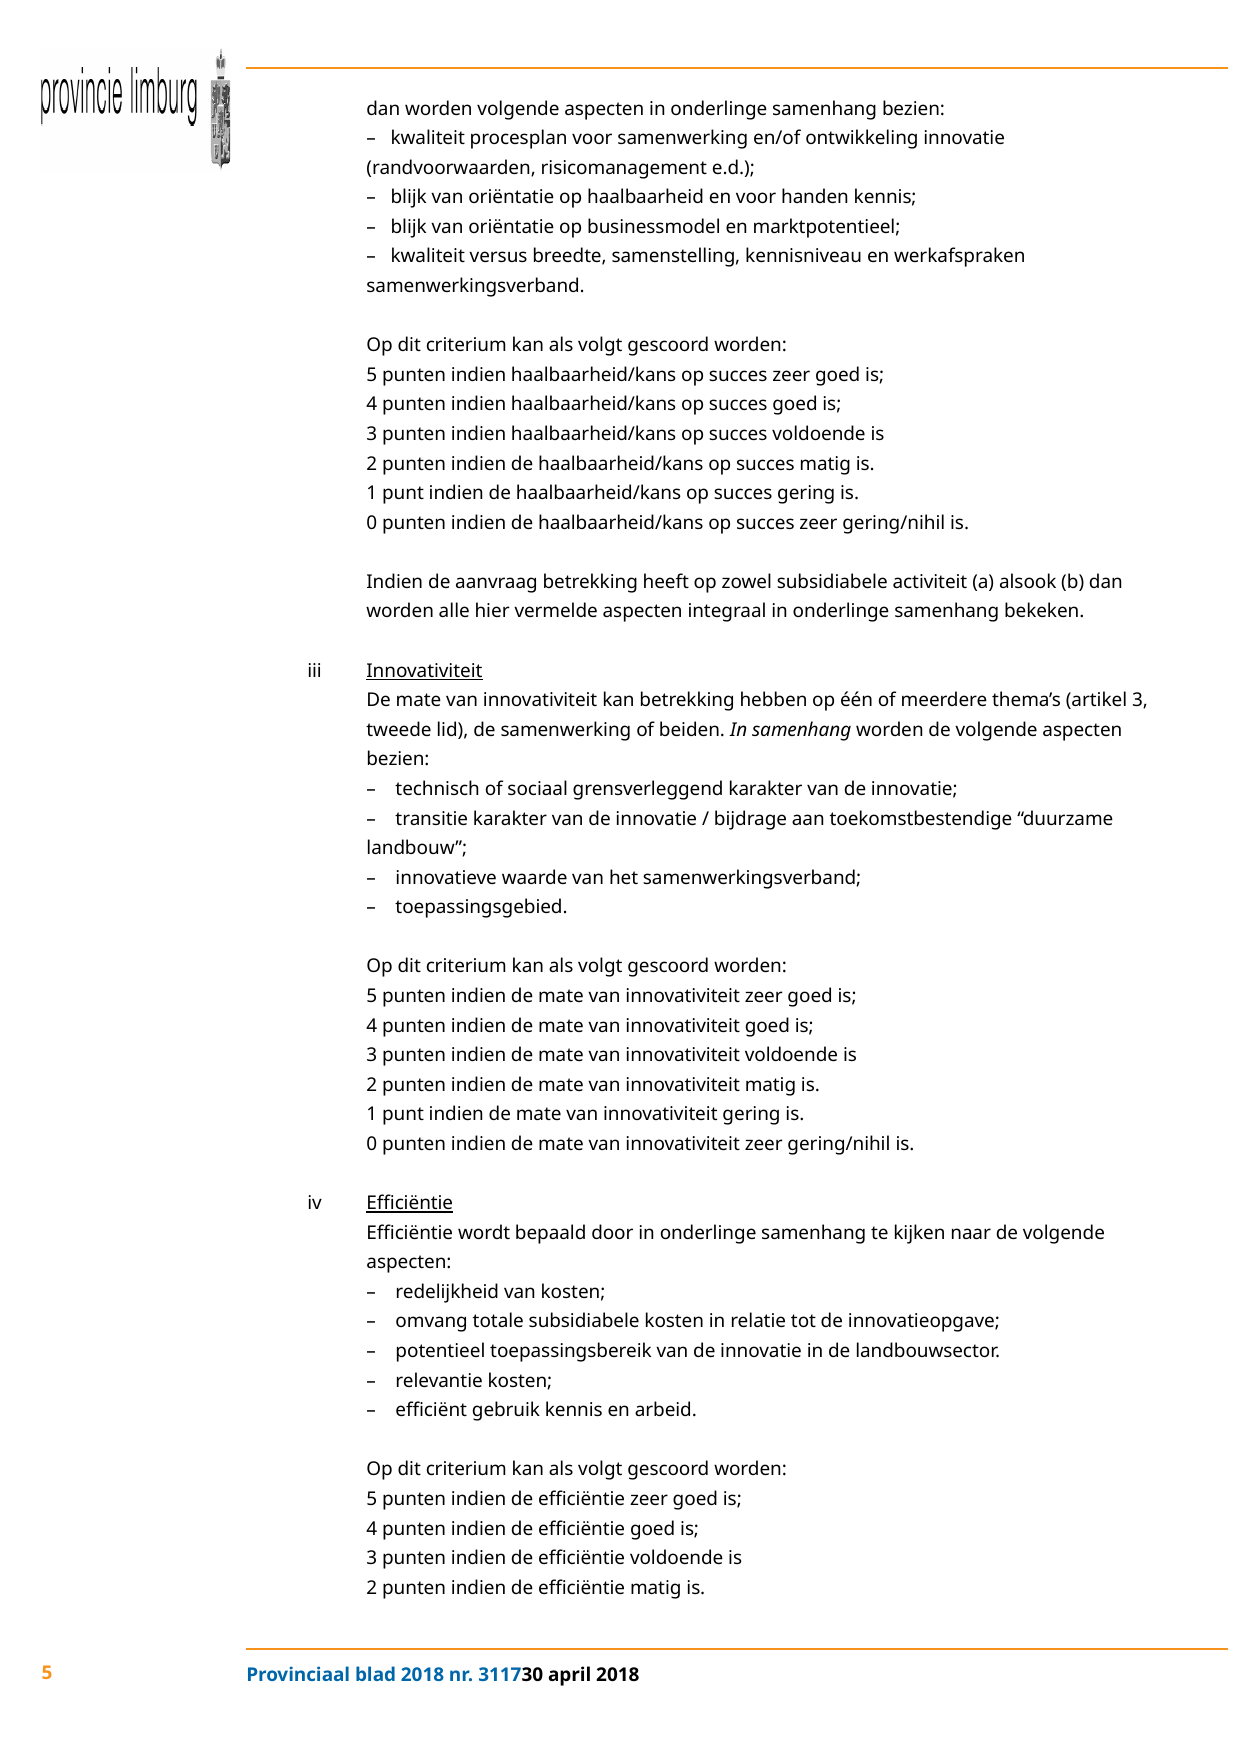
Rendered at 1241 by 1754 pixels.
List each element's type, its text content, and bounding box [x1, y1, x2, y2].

list 4 punten indien de efficiëntie goed is; [307, 1515, 1152, 1541]
list – toepassingsgebied. [307, 893, 1152, 919]
list – omvang totale subsidiabele kosten in relatie tot de innovatieopgave; [307, 1308, 1152, 1333]
list Op dit criterium kan als volgt gescoord worden: [307, 1456, 1152, 1481]
picture [41, 47, 231, 172]
list 5 punten indien haalbaarheid/kans op succes zeer goed is; [307, 361, 1152, 387]
list Innovativiteit [307, 657, 1152, 683]
list – blijk van oriëntatie op haalbaarheid en voor handen kennis; [307, 183, 1152, 209]
list 2 punten indien de haalbaarheid/kans op succes matig is. [307, 450, 1152, 476]
list – potentieel toepassingsbereik van de innovatie in de landbouwsector. [307, 1337, 1152, 1363]
list dan worden volgende aspecten in onderlinge samenhang bezien: [307, 95, 1152, 121]
list Op dit criterium kan als volgt gescoord worden: [307, 331, 1152, 357]
list Efficiëntie [307, 1189, 1152, 1215]
list 4 punten indien de mate van innovativiteit goed is; [307, 1012, 1152, 1038]
list 3 punten indien de mate van innovativiteit voldoende is [307, 1041, 1152, 1067]
list Efficiëntie wordt bepaald door in onderlinge samenhang te kijken naar de volgende aspecten: [307, 1219, 1152, 1274]
list 1 punt indien de haalbaarheid/kans op succes gering is. [307, 479, 1152, 505]
list Op dit criterium kan als volgt gescoord worden: [307, 953, 1152, 978]
list – relevantie kosten; [307, 1367, 1152, 1393]
list 0 punten indien de mate van innovativiteit zeer gering/nihil is. [307, 1130, 1152, 1156]
list 3 punten indien de efficiëntie voldoende is [307, 1544, 1152, 1570]
list 2 punten indien de efficiëntie matig is. [307, 1574, 1152, 1600]
list – transitie karakter van de innovatie / bijdrage aan toekomstbestendige “duurzame landbouw”; [307, 805, 1152, 860]
list – efficiënt gebruik kennis en arbeid. [307, 1396, 1152, 1422]
list Indien de aanvraag betrekking heeft op zowel subsidiabele activiteit (a) alsook (b) dan worden alle hier vermelde aspecten integraal in onderlinge samenhang bekeken. [307, 568, 1152, 623]
list – innovatieve waarde van het samenwerkingsverband; [307, 864, 1152, 890]
list – blijk van oriëntatie op businessmodel en marktpotentieel; [307, 213, 1152, 239]
list 1 punt indien de mate van innovativiteit gering is. [307, 1101, 1152, 1126]
list – kwaliteit procesplan voor samenwerking en/of ontwikkeling innovatie (randvoorwaarden, risicomanagement e.d.); [307, 124, 1152, 180]
list – redelijkheid van kosten; [307, 1278, 1152, 1304]
list – kwaliteit versus breedte, samenstelling, kennisniveau en werkafspraken samenwerkingsverband. [307, 243, 1152, 298]
list 5 punten indien de efficiëntie zeer goed is; [307, 1485, 1152, 1511]
list 3 punten indien haalbaarheid/kans op succes voldoende is [307, 420, 1152, 446]
list – technisch of sociaal grensverleggend karakter van de innovatie; [307, 775, 1152, 801]
list De mate van innovativiteit kan betrekking hebben op één of meerdere thema’s (artikel 3, tweede lid), de samenwerking of beiden. In samenhang worden de volgende aspecten bezien: [307, 686, 1152, 771]
list 4 punten indien haalbaarheid/kans op succes goed is; [307, 391, 1152, 416]
list 5 punten indien de mate van innovativiteit zeer goed is; [307, 982, 1152, 1008]
list 2 punten indien de mate van innovativiteit matig is. [307, 1071, 1152, 1097]
list 0 punten indien de haalbaarheid/kans op succes zeer gering/nihil is. [307, 509, 1152, 535]
